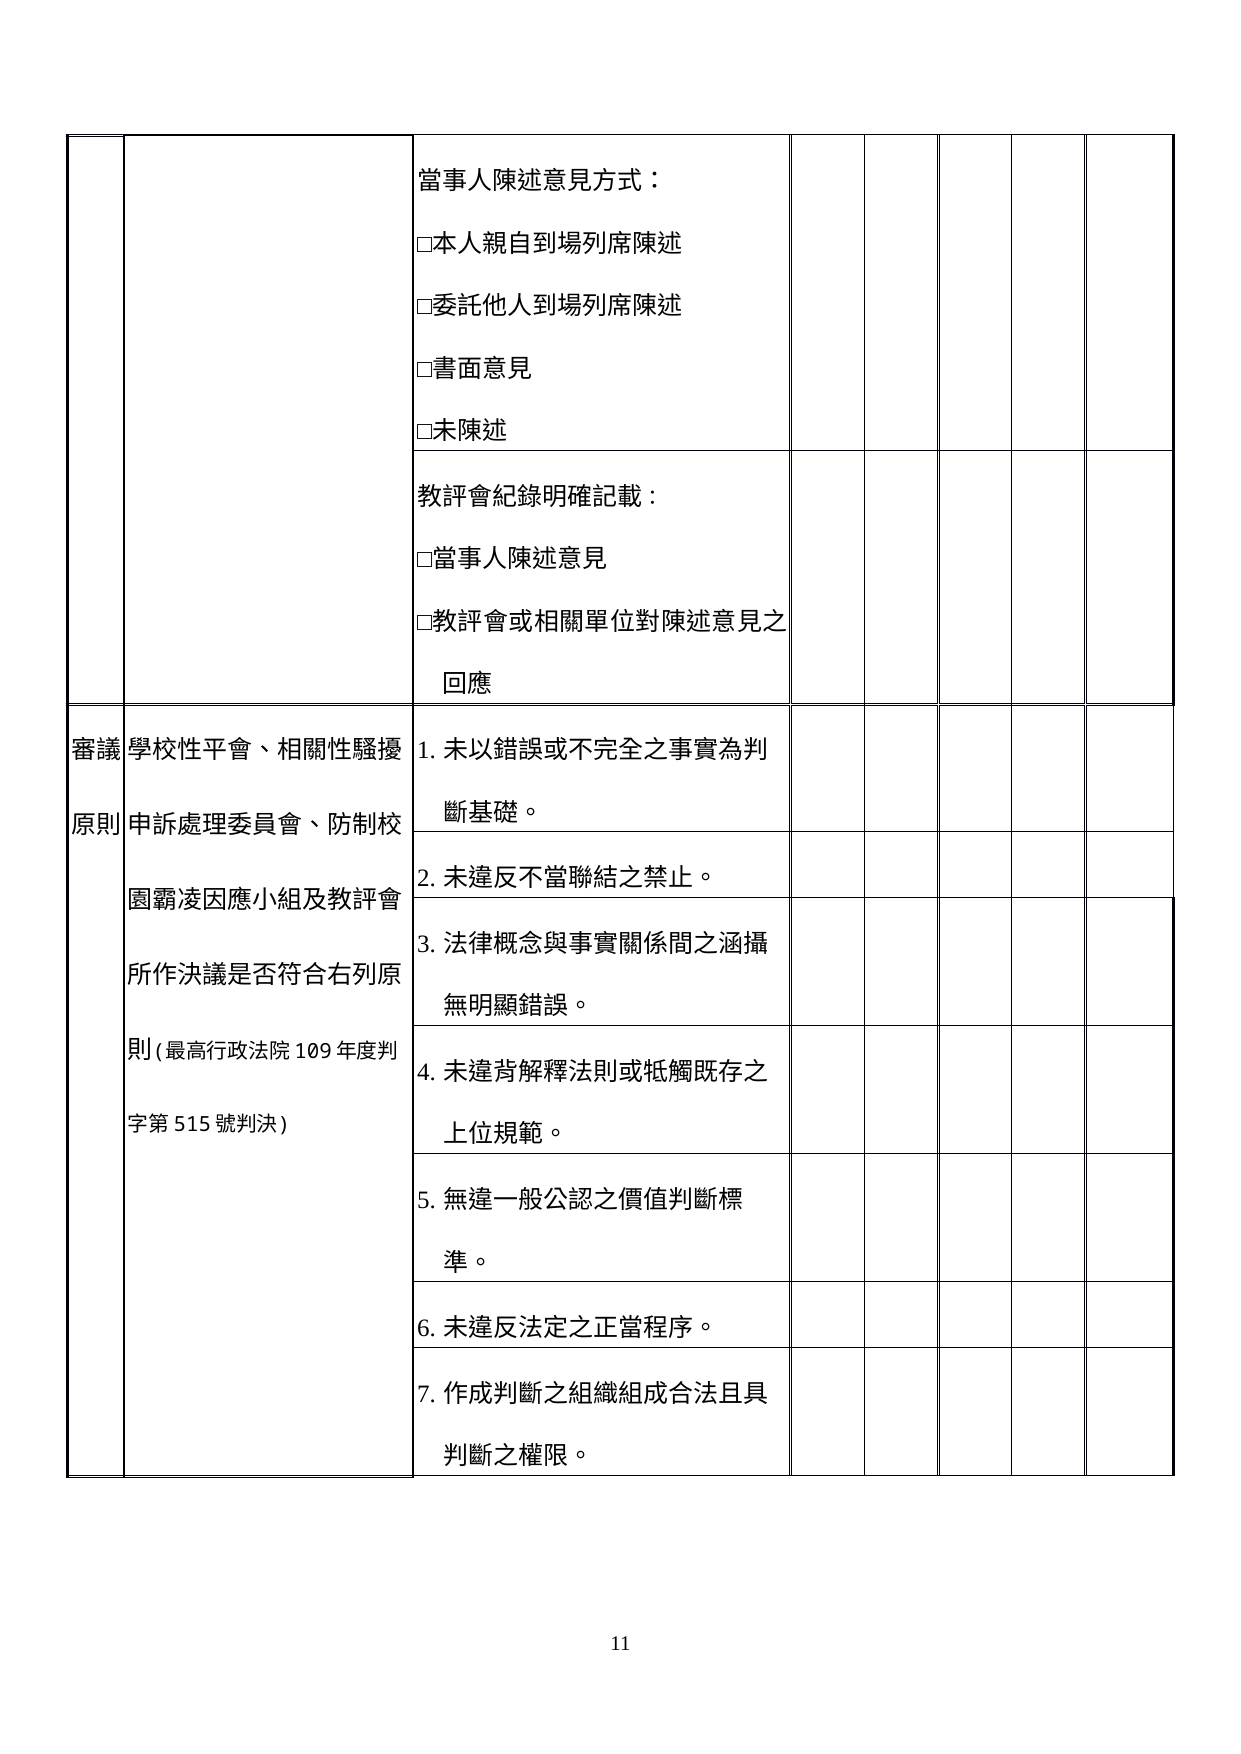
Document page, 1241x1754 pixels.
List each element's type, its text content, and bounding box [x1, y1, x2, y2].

table_cell [1012, 1154, 1084, 1281]
table_cell [1012, 898, 1084, 1025]
table_cell [1012, 1282, 1084, 1347]
table_cell [1087, 1154, 1172, 1281]
table_cell [792, 1026, 864, 1153]
table_cell [1012, 1348, 1084, 1475]
table_cell 無違一般公認之價值判斷標準。 [414, 1154, 789, 1281]
table_cell 法律概念與事實關係間之涵攝無明顯錯誤。 [414, 898, 789, 1025]
table_cell [940, 898, 1011, 1025]
table_cell [1087, 1282, 1172, 1347]
table_cell 未違反不當聯結之禁止。 [414, 832, 789, 897]
table_cell [792, 1282, 864, 1347]
table_cell [1087, 832, 1173, 897]
table_cell [1012, 135, 1084, 450]
table_cell [792, 135, 864, 450]
table_cell [1012, 706, 1084, 831]
table_cell [1087, 1026, 1172, 1153]
table_cell [940, 1282, 1011, 1347]
table_cell 審議原則 [69, 706, 123, 1475]
table_cell [940, 706, 1011, 831]
table_cell [940, 1026, 1011, 1153]
table_cell [865, 706, 937, 831]
table_cell 未違背解釋法則或牴觸既存之上位規範。 [414, 1026, 789, 1153]
table_cell 未違反法定之正當程序。 [414, 1282, 789, 1347]
table_cell 作成判斷之組織組成合法且具判斷之權限。 [414, 1348, 789, 1475]
table_cell [865, 832, 937, 897]
table_cell [792, 706, 864, 831]
table_cell [865, 135, 937, 450]
table_cell [792, 898, 864, 1025]
table_cell [792, 1154, 864, 1281]
table_cell [1087, 706, 1173, 831]
table_cell [1087, 898, 1172, 1025]
table_cell 學校性平會、相關性騷擾申訴處理委員會、防制校園霸凌因應小組及教評會所作決議是否符合右列原則(最高行政法院109年度判字第515號判決) [125, 706, 412, 1475]
table_cell [865, 1154, 937, 1281]
table_cell [940, 1154, 1011, 1281]
table_cell 當事人陳述意見方式： □本人親自到場列席陳述 □委託他人到場列席陳述 □書面意見 □未陳述 [414, 135, 789, 450]
table_cell 未以錯誤或不完全之事實為判斷基礎。 [414, 706, 789, 831]
table_cell [1087, 451, 1172, 703]
table_cell [865, 451, 937, 703]
table_cell [1087, 1348, 1172, 1475]
table_cell [69, 137, 123, 703]
table_cell [865, 1282, 937, 1347]
table_cell [792, 451, 864, 703]
table_cell [940, 832, 1011, 897]
table_cell [865, 1026, 937, 1153]
table_cell [940, 451, 1011, 703]
table_cell [940, 1348, 1011, 1475]
table_cell [865, 898, 937, 1025]
table_cell [1012, 832, 1084, 897]
table_cell [792, 1348, 864, 1475]
table_cell [792, 832, 864, 897]
table_cell [940, 135, 1011, 450]
table_cell [865, 1348, 937, 1475]
table_cell 教評會紀錄明確記載： □當事人陳述意見 □教評會或相關單位對陳述意見之回應 [414, 451, 789, 703]
table_cell 校級教評會 校級教評會之組成（委員性別比例） 相關人員列席報告 討論、決議與紀錄（出席人數、決議人數、迴避，依據教師法第14條、第15條、第16條、第18條相關條款等規定） 依教師法施行細則第9條規定，給予當事人陳述意見。 學校通知當事人陳述意見時，書面通知中應記載詢問目的（合理揭示審議之事由）、時間、地點、得否委託他人到場或提書面說明及不到場所生之效果等，並注意文書之送達（以足供存證查核方式送達當事人）。 當事人列席教評會陳述之意見及教評會或相關單位對陳述意見之回應，應於會議紀錄中詳實載明。 [125, 136, 412, 703]
table_cell [1087, 135, 1172, 450]
table_cell [1012, 1026, 1084, 1153]
table_cell [1012, 451, 1084, 703]
